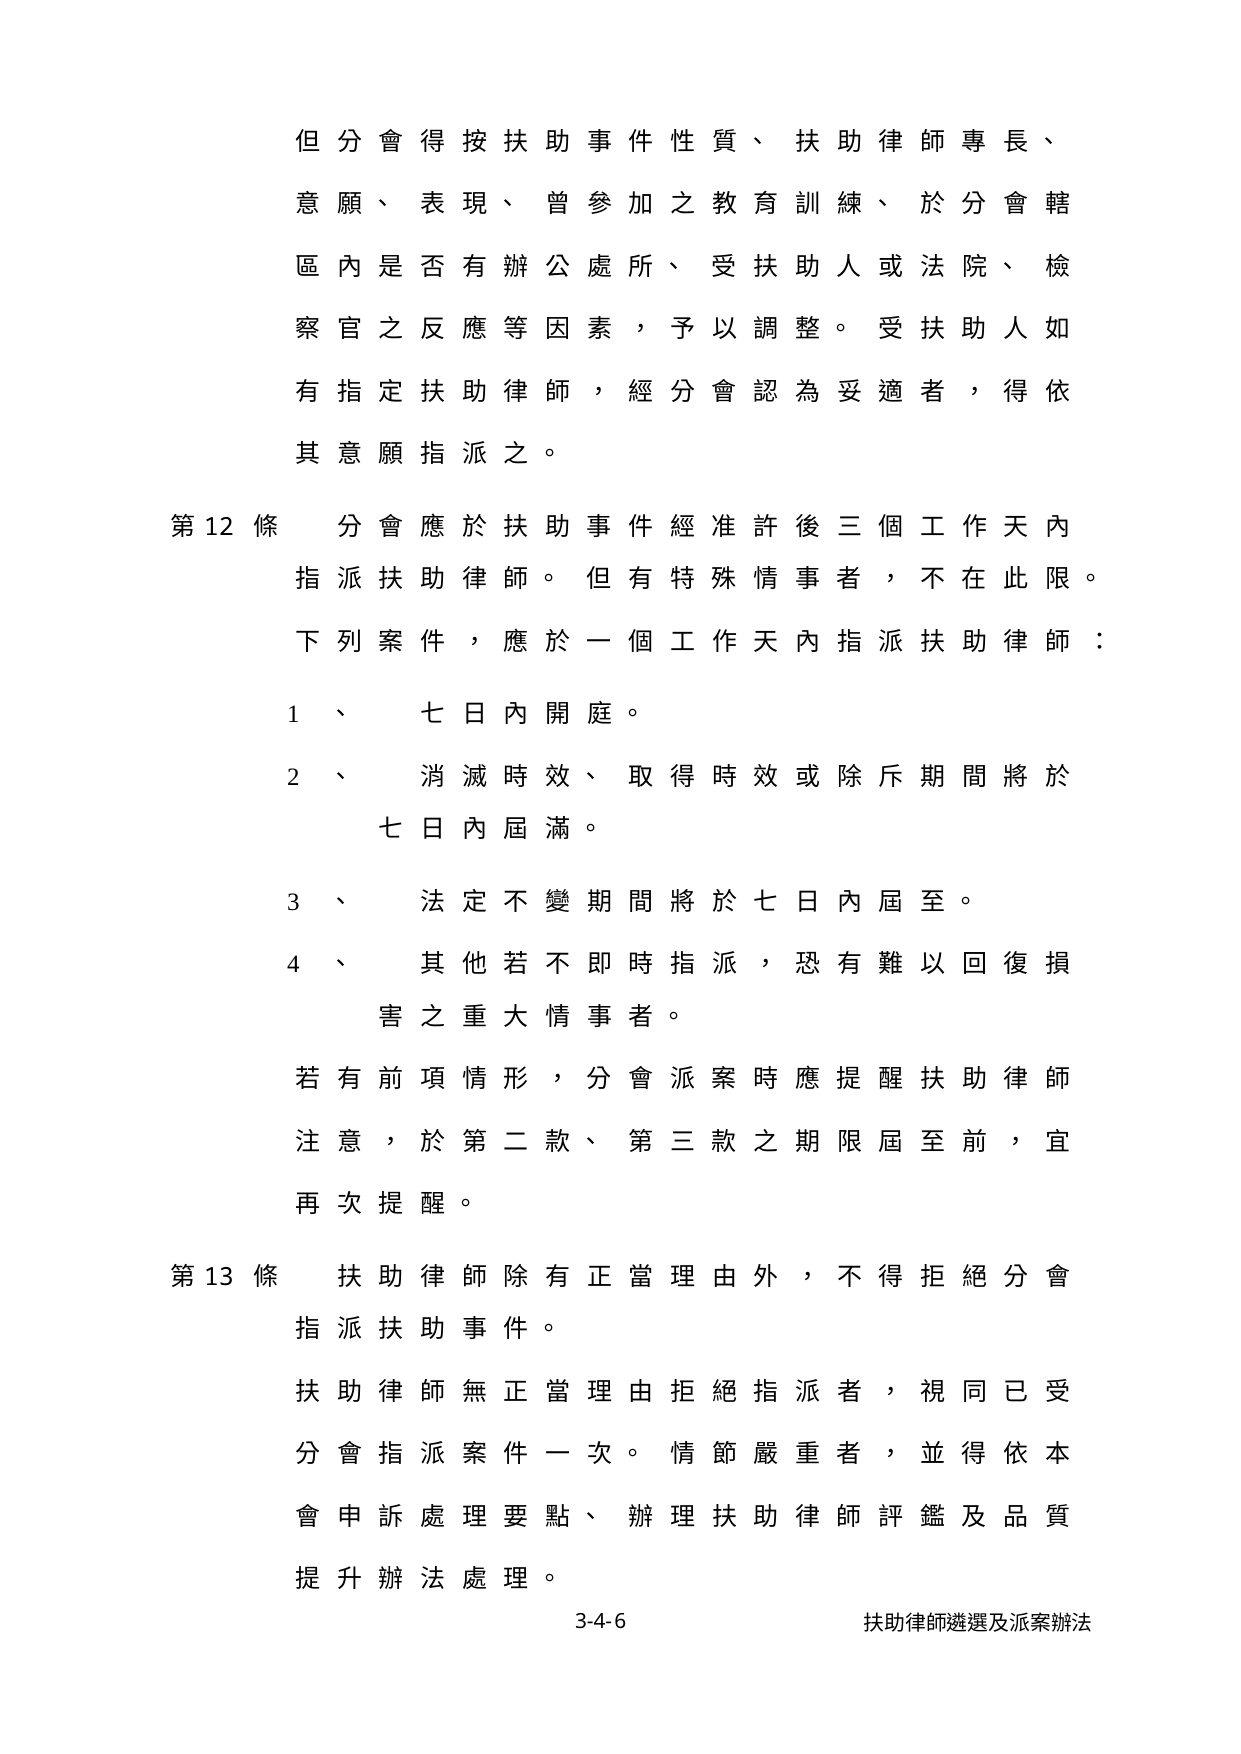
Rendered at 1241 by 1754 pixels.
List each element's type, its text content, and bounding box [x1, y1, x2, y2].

list 七日內開庭。 [263, 660, 1078, 722]
list 法定不變期間將於七日內屆至。 [263, 847, 1078, 910]
list 其他若不即時指派，恐有難以回復損害之重大情事者。 [263, 910, 1078, 1035]
list 消滅時效、取得時效或除斥期間將於七日內屆滿。 [263, 722, 1078, 847]
text 扶助律師無正當理由拒絕指派者，視同已受分會指派案件一次。情節嚴重者，並得依本會申訴處理要點、辦理扶助律師評鑑及品質提升辦法處理。 [263, 1347, 1078, 1597]
list 扶助律師除有正當理由外，不得拒絕分會指派扶助事件。 [162, 1222, 1078, 1347]
text 若有前項情形，分會派案時應提醒扶助律師注意，於第二款、第三款之期限屆至前，宜再次提醒。 [263, 1035, 1078, 1222]
text 下列案件，應於一個工作天內指派扶助律師： [263, 597, 1078, 660]
list 分會指派扶助律師擔任法律扶助工作，應依本會業務管理系統扶助律師名單輪流指派。但分會得按扶助事件性質、扶助律師專長、意願、表現、曾參加之教育訓練、於分會轄區內是否有辦公處所、受扶助人或法院、檢察官之反應等因素，予以調整。受扶助人如有指定扶助律師，經分會認為妥適者，得依其意願指派之。 [162, 97, 1078, 472]
list 分會應於扶助事件經准許後三個工作天內指派扶助律師。但有特殊情事者，不在此限。 [162, 472, 1078, 597]
